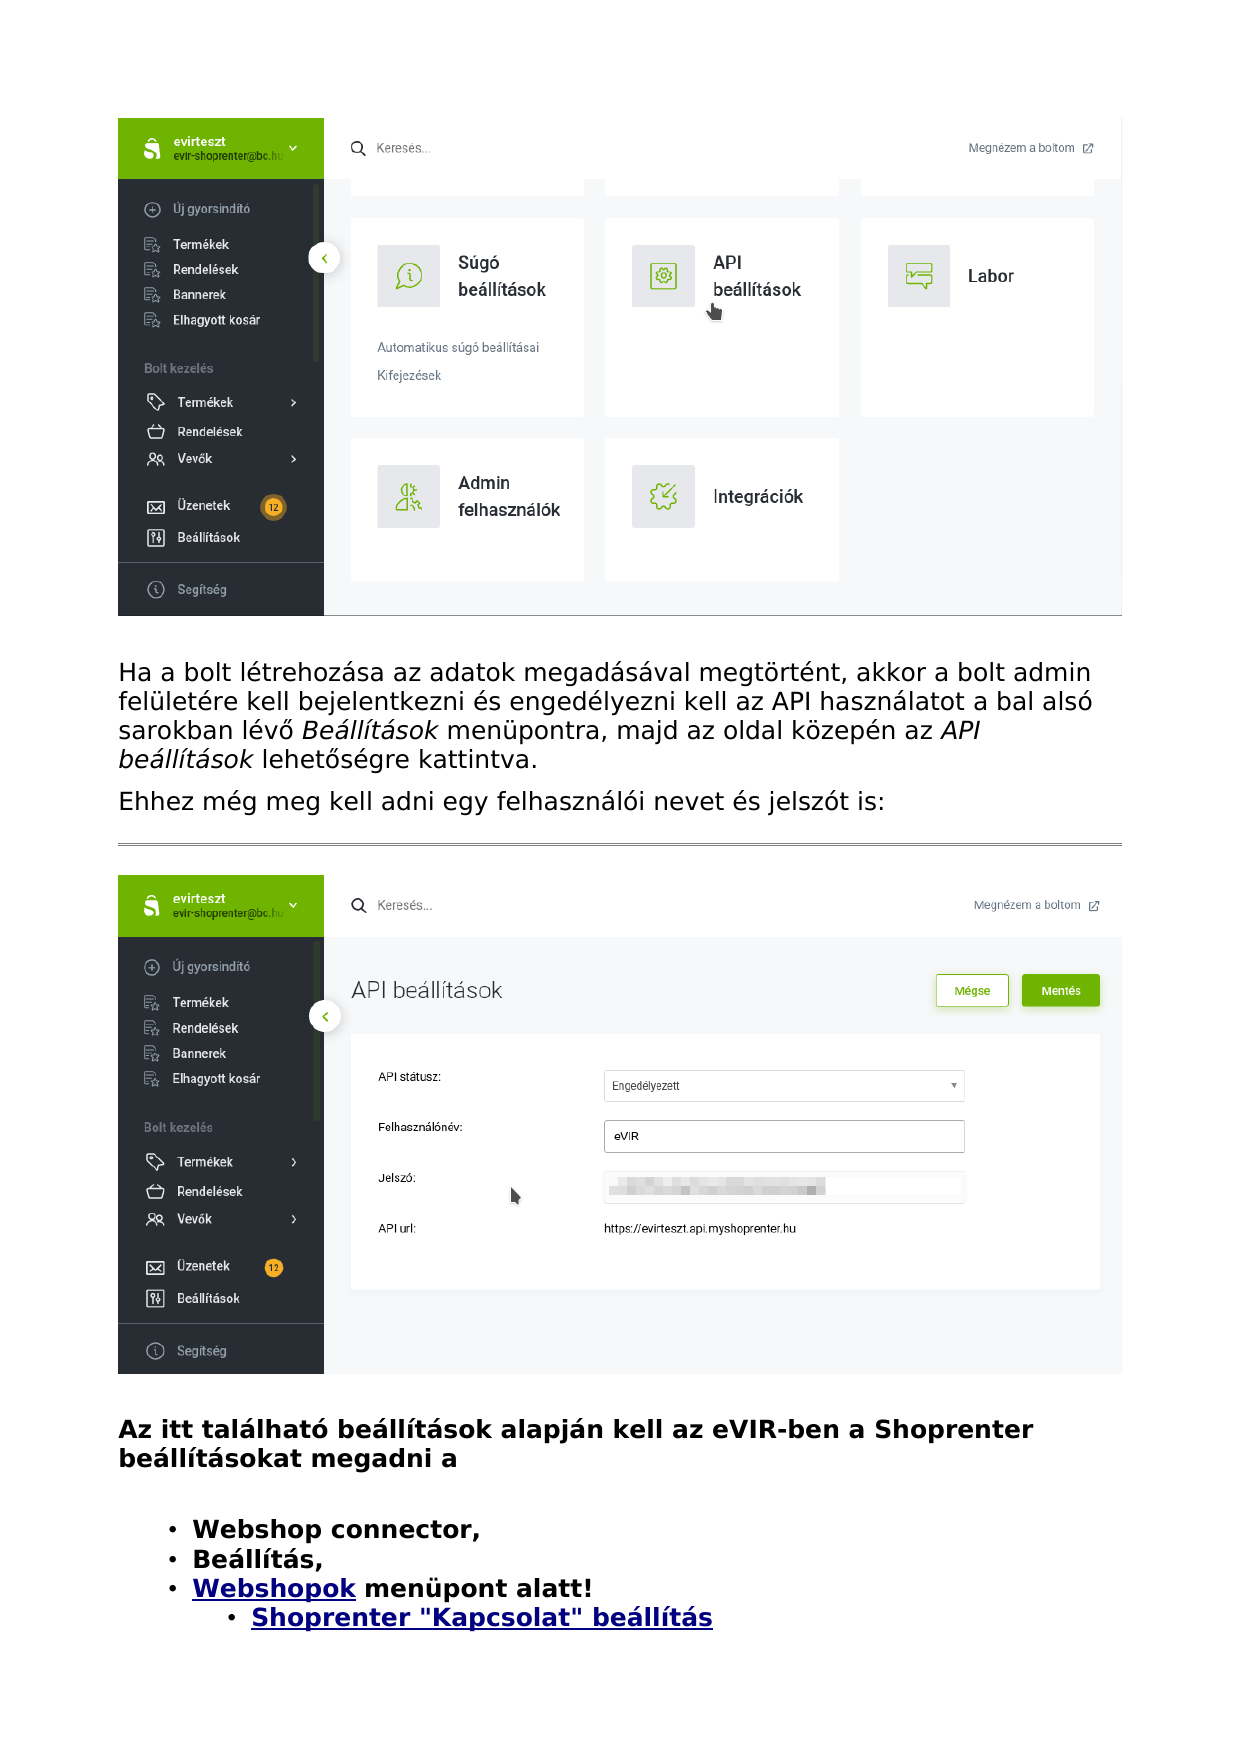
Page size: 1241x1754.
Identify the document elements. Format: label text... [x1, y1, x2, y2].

text Ha a bolt létrehozása az adatok megadásával megtörtént, akkor a bolt admin felületére kell bejelentkezni és engedélyezni kell az API használatot a bal alsó sarokban lévő Beállítások menüpontra, majd az oldal közepén az API beállítások lehetőségre kattintva. [118, 658, 1122, 774]
list Webshopok menüpont alatt! [177, 1574, 1122, 1603]
list Beállítás, [177, 1545, 1122, 1574]
picture [118, 875, 1123, 1374]
picture [118, 118, 1123, 616]
text Az itt található beállítások alapján kell az eVIR-ben a Shoprenter beállításokat megadni a [118, 1415, 1122, 1474]
list Shoprenter "Kapcsolat" beállítás [236, 1603, 1122, 1632]
text Ehhez még meg kell adni egy felhasználói nevet és jelszót is: [118, 787, 1122, 816]
list Webshop connector, [177, 1516, 1122, 1545]
